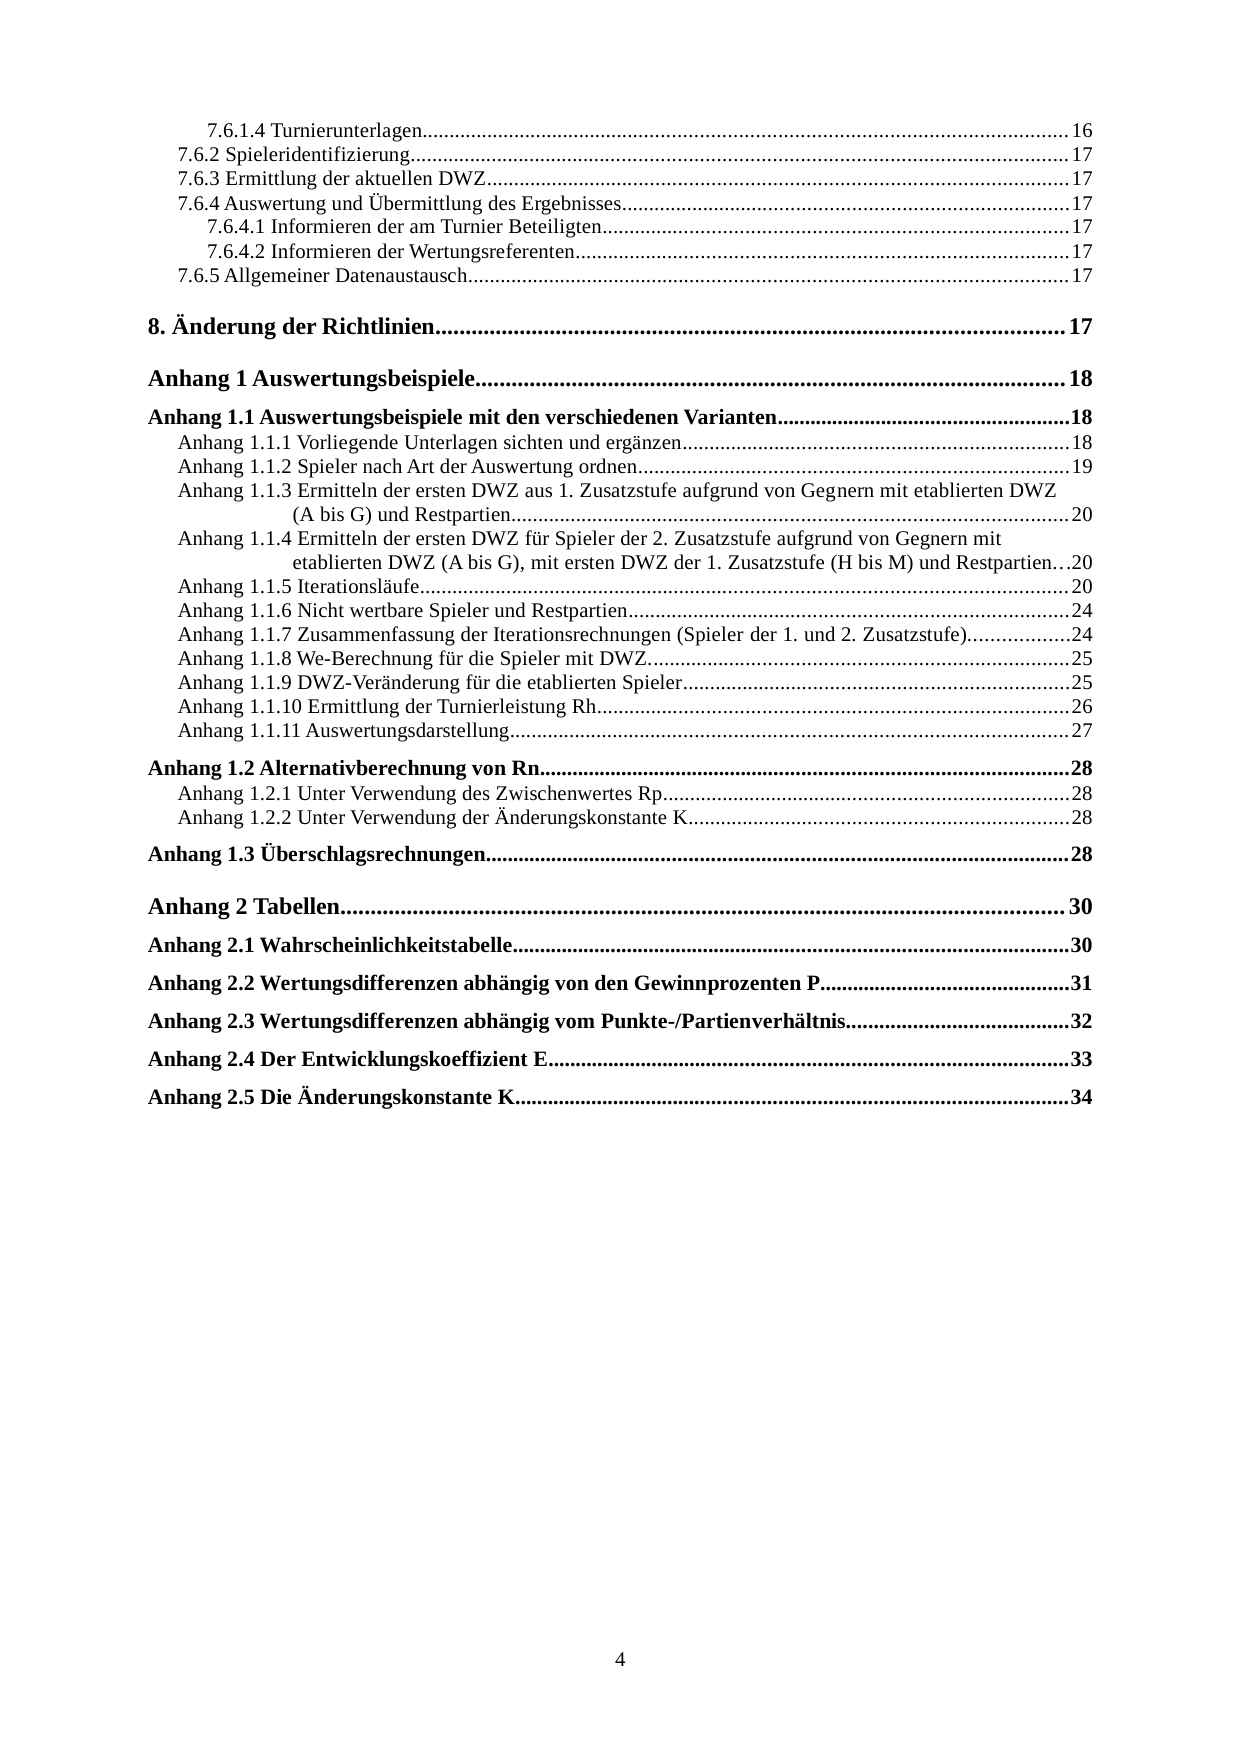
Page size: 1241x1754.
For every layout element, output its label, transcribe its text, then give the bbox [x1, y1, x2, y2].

text Anhang 1.2.1 Unter Verwendung des Zwischenwertes Rp 28 [177, 780, 1092, 804]
text 7.6.3 Ermittlung der aktuellen DWZ 17 [177, 166, 1092, 190]
text 7.6.4 Auswertung und Übermittlung des Ergebnisses 17 [177, 190, 1092, 214]
text Anhang 1.3 Überschlagsrechnungen 28 [148, 841, 1092, 867]
text Anhang 2.3 Wertungsdifferenzen abhängig vom Punkte-/Partien­verhältnis 32 [148, 1008, 1092, 1033]
text Anhang 1.1.11 Auswertungsdarstellung 27 [177, 718, 1092, 742]
text 8. Änderung der Richtlinien 17 [148, 312, 1092, 339]
text Anhang 1.2 Alternativberechnung von Rn 28 [148, 755, 1092, 780]
text 7.6.5 Allgemeiner Datenaustausch 17 [177, 262, 1092, 287]
text Anhang 1.1 Auswertungsbeispiele mit den verschiedenen Varianten 18 [148, 404, 1092, 429]
text Anhang 1.2.2 Unter Verwendung der Änderungskonstante K 28 [177, 804, 1092, 828]
text 7.6.4.2 Informieren der Wertungsreferenten 17 [207, 238, 1092, 262]
text Anhang 2 Tabellen 30 [148, 892, 1092, 919]
text Anhang 2.2 Wertungsdifferenzen abhängig von den Gewinn­prozenten P 31 [148, 969, 1092, 995]
text 7.6.4.1 Informieren der am Turnier Beteiligten 17 [207, 214, 1092, 238]
text 7.6.1.4 Turnierunterlagen 16 [207, 118, 1092, 142]
text Anhang 1.1.3 Ermitteln der ersten DWZ aus 1. Zusatzstufe aufgrund von Geg­nern mit etablierten DWZ (A bis G) und Restpartien 20 [177, 478, 1092, 526]
text Anhang 1.1.10 Ermittlung der Turnierleistung Rh 26 [177, 694, 1092, 718]
text Anhang 1.1.7 Zusammenfassung der Iterationsrechnungen (Spieler der 1. und 2. Zusatzstufe) 24 [177, 622, 1092, 646]
text Anhang 1 Auswertungsbeispiele 18 [148, 364, 1092, 392]
text 7.6.2 Spieleridentifizierung 17 [177, 142, 1092, 166]
text Anhang 2.5 Die Änderungskonstante K 34 [148, 1084, 1092, 1109]
text Anhang 1.1.8 We-Berechnung für die Spieler mit DWZ. 25 [177, 646, 1092, 670]
text Anhang 1.1.4 Ermitteln der ersten DWZ für Spieler der 2. Zusatzstufe aufgrund von Gegnern mit etablierten DWZ (A bis G), mit ersten DWZ der 1. Zusatzstufe (H bis M) und Restpartien. 20 [177, 526, 1092, 574]
text Anhang 1.1.5 Iterationsläufe 20 [177, 574, 1092, 598]
text Anhang 1.1.2 Spieler nach Art der Auswertung ordnen 19 [177, 454, 1092, 478]
text Anhang 1.1.6 Nicht wertbare Spieler und Restpartien 24 [177, 598, 1092, 622]
text Anhang 1.1.1 Vorliegende Unterlagen sichten und ergänzen 18 [177, 429, 1092, 454]
text Anhang 2.1 Wahrscheinlichkeitstabelle 30 [148, 932, 1092, 957]
text Anhang 1.1.9 DWZ-Veränderung für die etablierten Spieler 25 [177, 670, 1092, 694]
text Anhang 2.4 Der Entwicklungskoeffizient E 33 [148, 1046, 1092, 1071]
